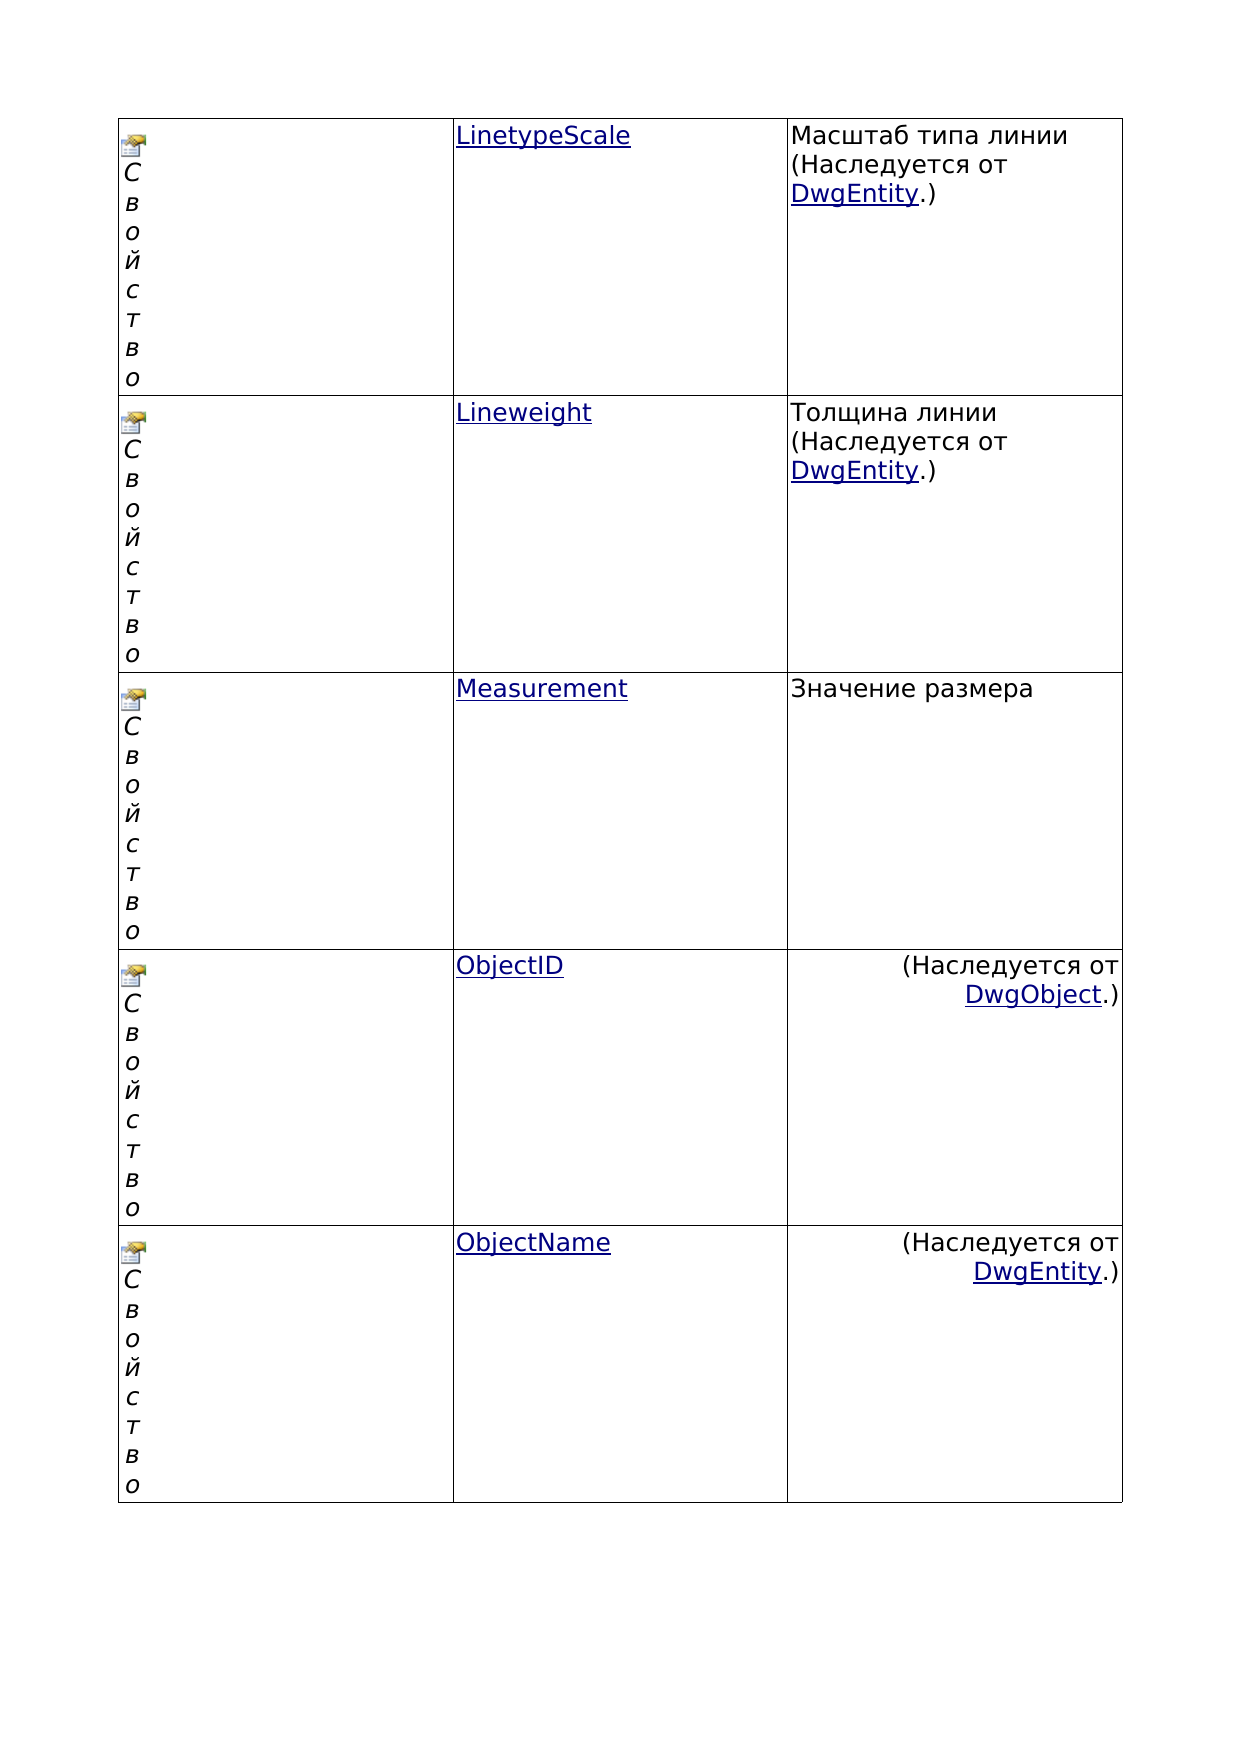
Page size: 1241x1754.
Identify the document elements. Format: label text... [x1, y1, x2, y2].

picture [121, 410, 147, 436]
table_cell Толщина линии (Наследуется от DwgEntity.) [788, 396, 1122, 672]
picture [121, 687, 147, 713]
table_cell Lineweight [454, 396, 787, 672]
table_cell [119, 673, 453, 948]
table_cell [119, 396, 453, 672]
table_cell (Наследуется от DwgObject.) [788, 950, 1122, 1225]
table_cell [119, 119, 453, 395]
table_cell [119, 950, 453, 1225]
table_cell ObjectName [454, 1226, 787, 1502]
picture [121, 1240, 147, 1266]
table_cell (Наследуется от DwgEntity.) [788, 1226, 1122, 1502]
picture [121, 133, 147, 159]
table_cell ObjectID [454, 950, 787, 1225]
table_cell Значение размера [788, 673, 1122, 948]
table_cell Measurement [454, 673, 787, 948]
table_cell LinetypeScale [454, 119, 787, 395]
picture [121, 963, 147, 989]
table_cell [119, 1226, 453, 1502]
table_cell Масштаб типа линии (Наследуется от DwgEntity.) [788, 119, 1122, 395]
